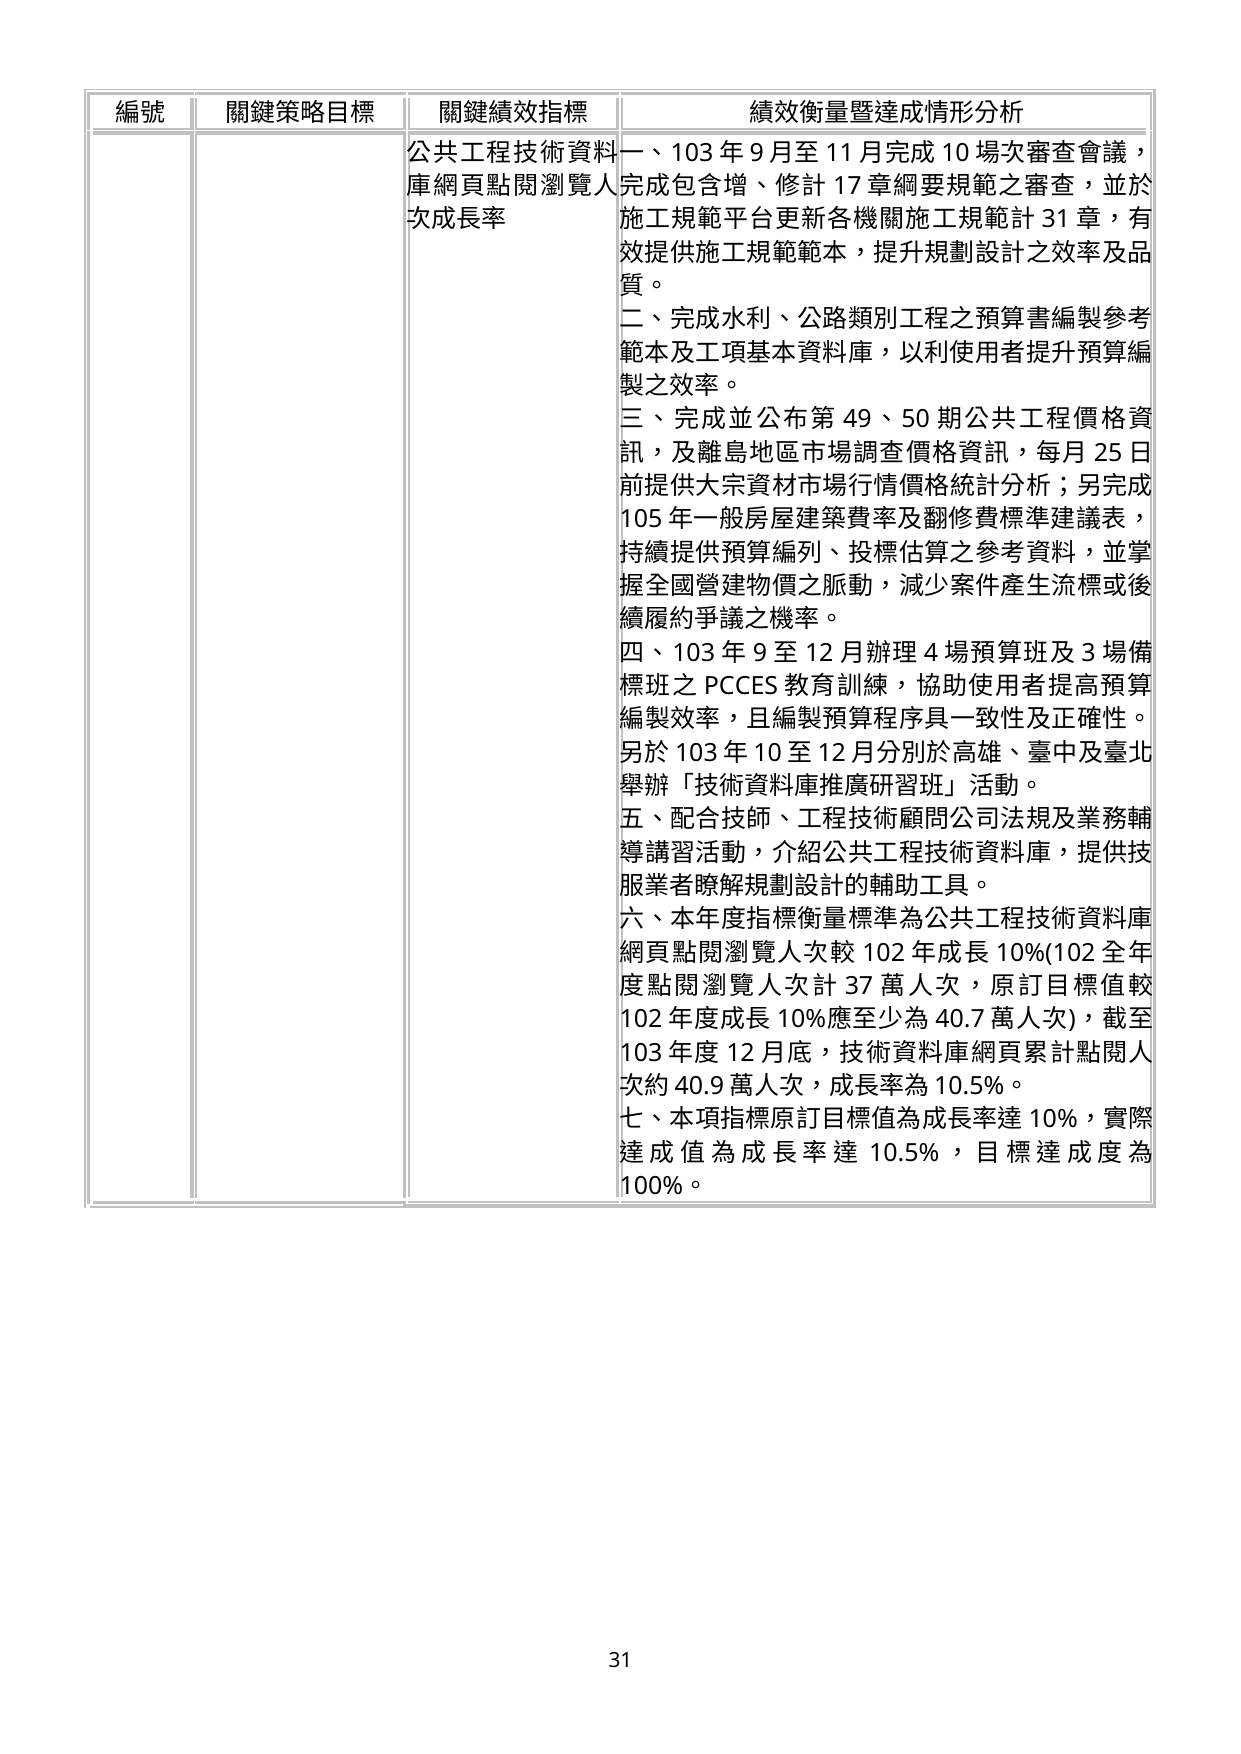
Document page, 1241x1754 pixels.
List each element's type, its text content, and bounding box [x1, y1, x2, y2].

table_header 關鍵績效指標 [406, 90, 619, 128]
table_cell 公共工程技術資料庫網頁點閱瀏覽人次成長率 [406, 128, 619, 1201]
table_header 編號 [90, 95, 193, 128]
table_header 關鍵策略目標 [194, 90, 406, 128]
table_cell [87, 128, 193, 1201]
table_cell [194, 128, 406, 1201]
table_header 績效衡量暨達成情形分析 [619, 90, 1153, 128]
table_cell 一、103年9月至11月完成10場次審查會議，完成包含增、修計17章綱要規範之審查，並於施工規範平台更新各機關施工規範計31章，有效提供施工規範範本，提升規劃設計之效率及品質。 二、完成水利、公路類別工程之預算書編製參考範本及工項基本資料庫，以利使用者提升預算編製之效率。 三、完成並公布第49、50期公共工程價格資訊，及離島地區市場調查價格資訊，每月25日前提供大宗資材市場行情價格統計分析；另完成105年一般房屋建築費率及翻修費標準建議表，持續提供預算編列、投標估算之參考資料，並掌握全國營建物價之脈動，減少案件產生流標或後續履約爭議之機率。 四、103年9至12月辦理4場預算班及3場備標班之PCCES教育訓練，協助使用者提高預算編製效率，且編製預算程序具一致性及正確性。另於103年10至12月分別於高雄、臺中及臺北舉辦「技術資料庫推廣研習班」活動。 五、配合技師、工程技術顧問公司法規及業務輔導講習活動，介紹公共工程技術資料庫，提供技服業者瞭解規劃設計的輔助工具。 六、本年度指標衡量標準為公共工程技術資料庫網頁點閱瀏覽人次較102年成長10%(102全年度點閱瀏覽人次計37萬人次，原訂目標值較102年度成長10%應至少為40.7萬人次)，截至103年度12月底，技術資料庫網頁累計點閱人次約40.9萬人次，成長率為10.5%。 七、本項指標原訂目標值為成長率達10%，實際達成值為成長率達10.5%，目標達成度為100%。 [619, 128, 1153, 1201]
